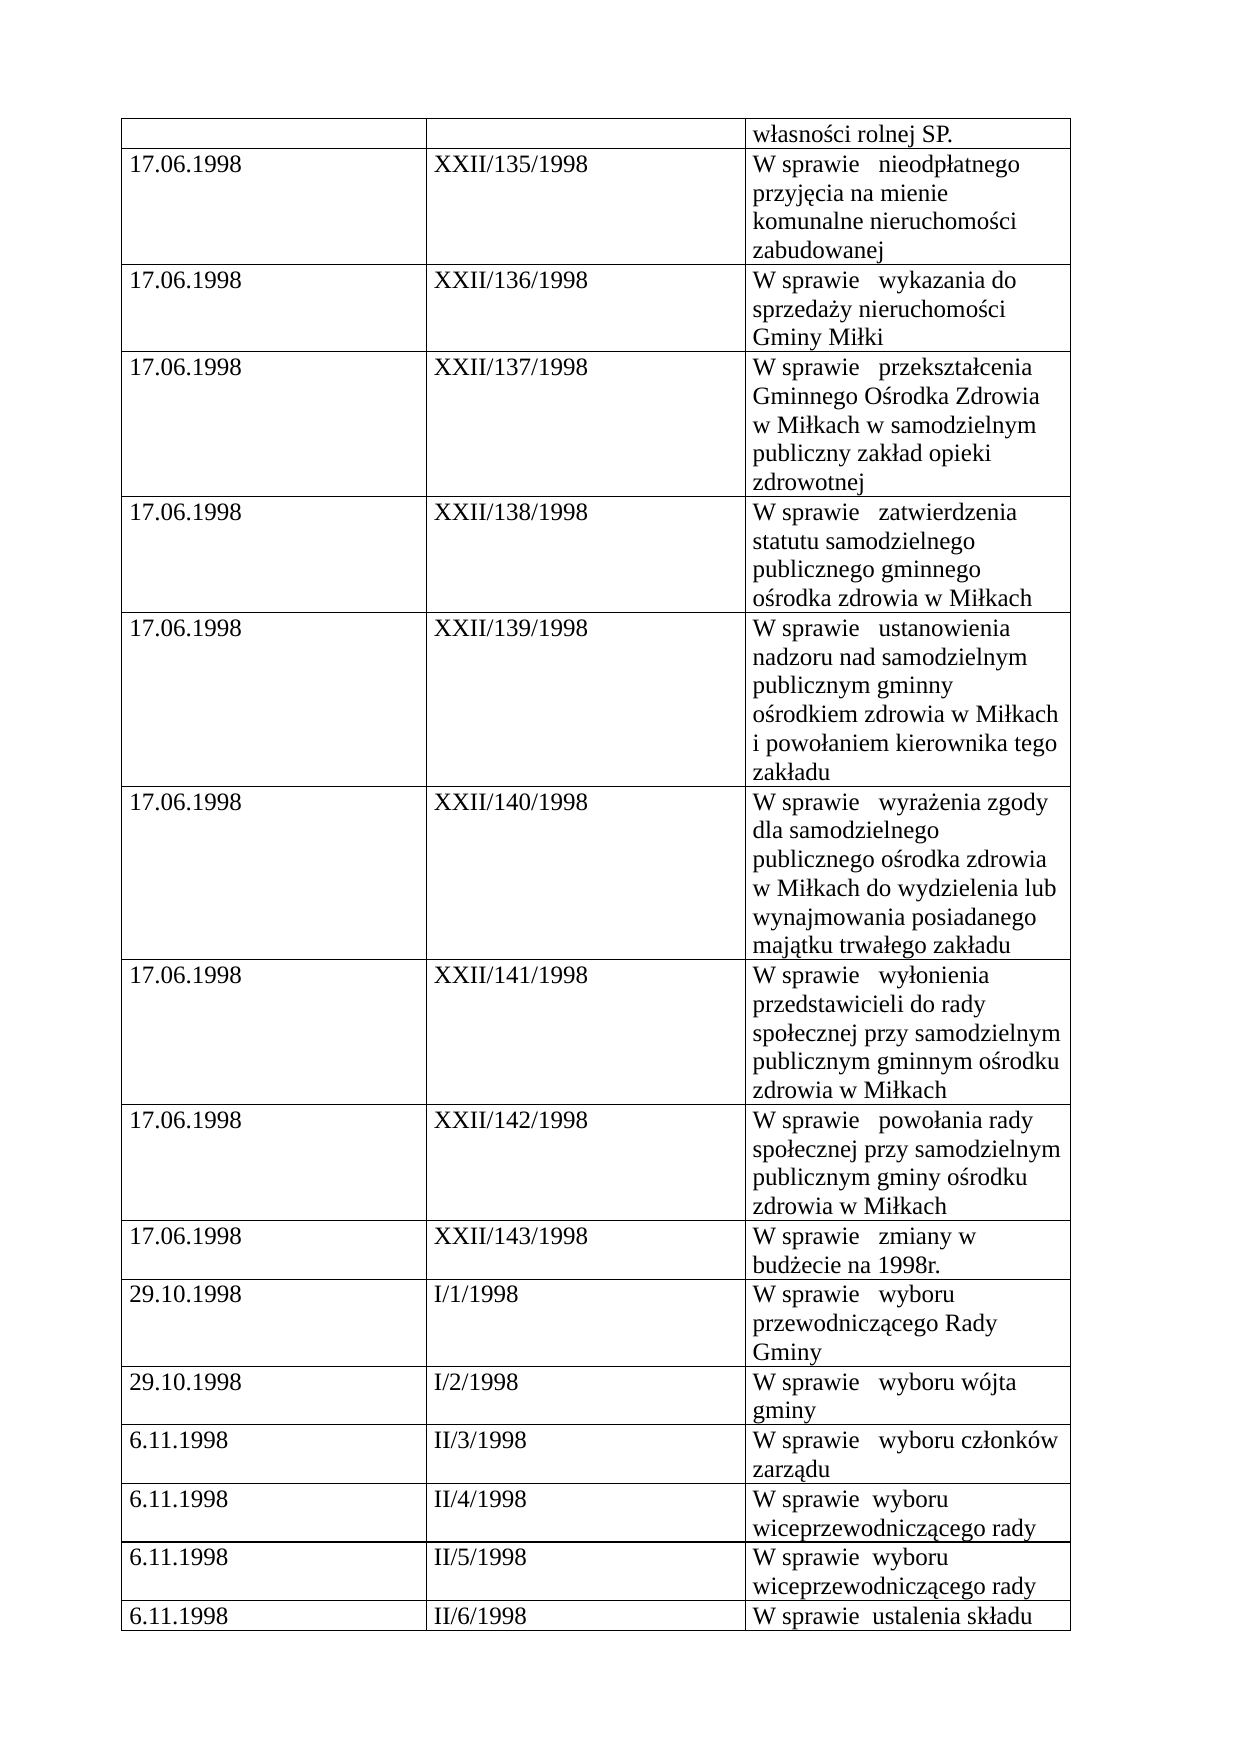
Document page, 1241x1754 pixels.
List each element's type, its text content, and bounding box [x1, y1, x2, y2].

table_cell II/5/1998 [427, 1543, 745, 1600]
table_cell XXII/140/1998 [427, 787, 745, 959]
table_cell II/3/1998 [427, 1425, 745, 1483]
table_cell 17.06.1998 [122, 1221, 426, 1278]
table_cell [122, 119, 426, 148]
table_cell W sprawie nieodpłatnego przyjęcia na mienie komunalne nieruchomości zabudowanej [746, 149, 1070, 264]
table_cell 6.11.1998 [122, 1425, 426, 1483]
table_cell W sprawie wyboru wiceprzewodniczącego rady [746, 1543, 1070, 1600]
table_cell W sprawie wykazania do sprzedaży nieruchomości Gminy Miłki [746, 265, 1070, 351]
table_cell W sprawie wyboru członków zarządu [746, 1425, 1070, 1483]
table_cell [427, 119, 745, 148]
table_cell 6.11.1998 [122, 1601, 426, 1630]
table_cell W sprawie wyłonienia przedstawicieli do rady społecznej przy samodzielnym publicznym gminnym ośrodku zdrowia w Miłkach [746, 960, 1070, 1104]
table_cell XXII/143/1998 [427, 1221, 745, 1278]
table_cell XXII/138/1998 [427, 497, 745, 612]
table_cell W sprawie wyrażenia zgody dla samodzielnego publicznego ośrodka zdrowia w Miłkach do wydzielenia lub wynajmowania posiadanego majątku trwałego zakładu [746, 787, 1070, 959]
table_cell W sprawie wyboru wiceprzewodniczącego rady [746, 1484, 1070, 1541]
table_cell 17.06.1998 [122, 265, 426, 351]
table_cell 29.10.1998 [122, 1367, 426, 1424]
table_cell W sprawie zmiany w budżecie na 1998r. [746, 1221, 1070, 1278]
table_cell I/1/1998 [427, 1280, 745, 1366]
table_cell XXII/137/1998 [427, 352, 745, 496]
table_cell II/6/1998 [427, 1601, 745, 1630]
table_cell 17.06.1998 [122, 1105, 426, 1220]
table_cell 17.06.1998 [122, 787, 426, 959]
table_cell 17.06.1998 [122, 613, 426, 786]
table_cell XXII/139/1998 [427, 613, 745, 786]
table_cell W sprawie przekształcenia Gminnego Ośrodka Zdrowia w Miłkach w samodzielnym publiczny zakład opieki zdrowotnej [746, 352, 1070, 496]
table_cell II/4/1998 [427, 1484, 745, 1541]
table_cell XXII/136/1998 [427, 265, 745, 351]
table_cell W sprawie powołania rady społecznej przy samodzielnym publicznym gminy ośrodku zdrowia w Miłkach [746, 1105, 1070, 1220]
table_cell 17.06.1998 [122, 352, 426, 496]
table_cell XXII/142/1998 [427, 1105, 745, 1220]
table_cell 17.06.1998 [122, 149, 426, 264]
table_cell własności rolnej SP. [746, 119, 1070, 148]
table_cell 17.06.1998 [122, 960, 426, 1104]
table_cell W sprawie wyboru wójta gminy [746, 1367, 1070, 1424]
table_cell 6.11.1998 [122, 1543, 426, 1600]
table_cell I/2/1998 [427, 1367, 745, 1424]
table_cell W sprawie zatwierdzenia statutu samodzielnego publicznego gminnego ośrodka zdrowia w Miłkach [746, 497, 1070, 612]
table_cell 6.11.1998 [122, 1484, 426, 1541]
table_cell XXII/135/1998 [427, 149, 745, 264]
table_cell 17.06.1998 [122, 497, 426, 612]
table_cell 29.10.1998 [122, 1280, 426, 1366]
table_cell W sprawie ustanowienia nadzoru nad samodzielnym publicznym gminny ośrodkiem zdrowia w Miłkach i powołaniem kierownika tego zakładu [746, 613, 1070, 786]
table_cell W sprawie ustalenia składu [746, 1601, 1070, 1630]
table_cell W sprawie wyboru przewodniczącego Rady Gminy [746, 1280, 1070, 1366]
table_cell XXII/141/1998 [427, 960, 745, 1104]
